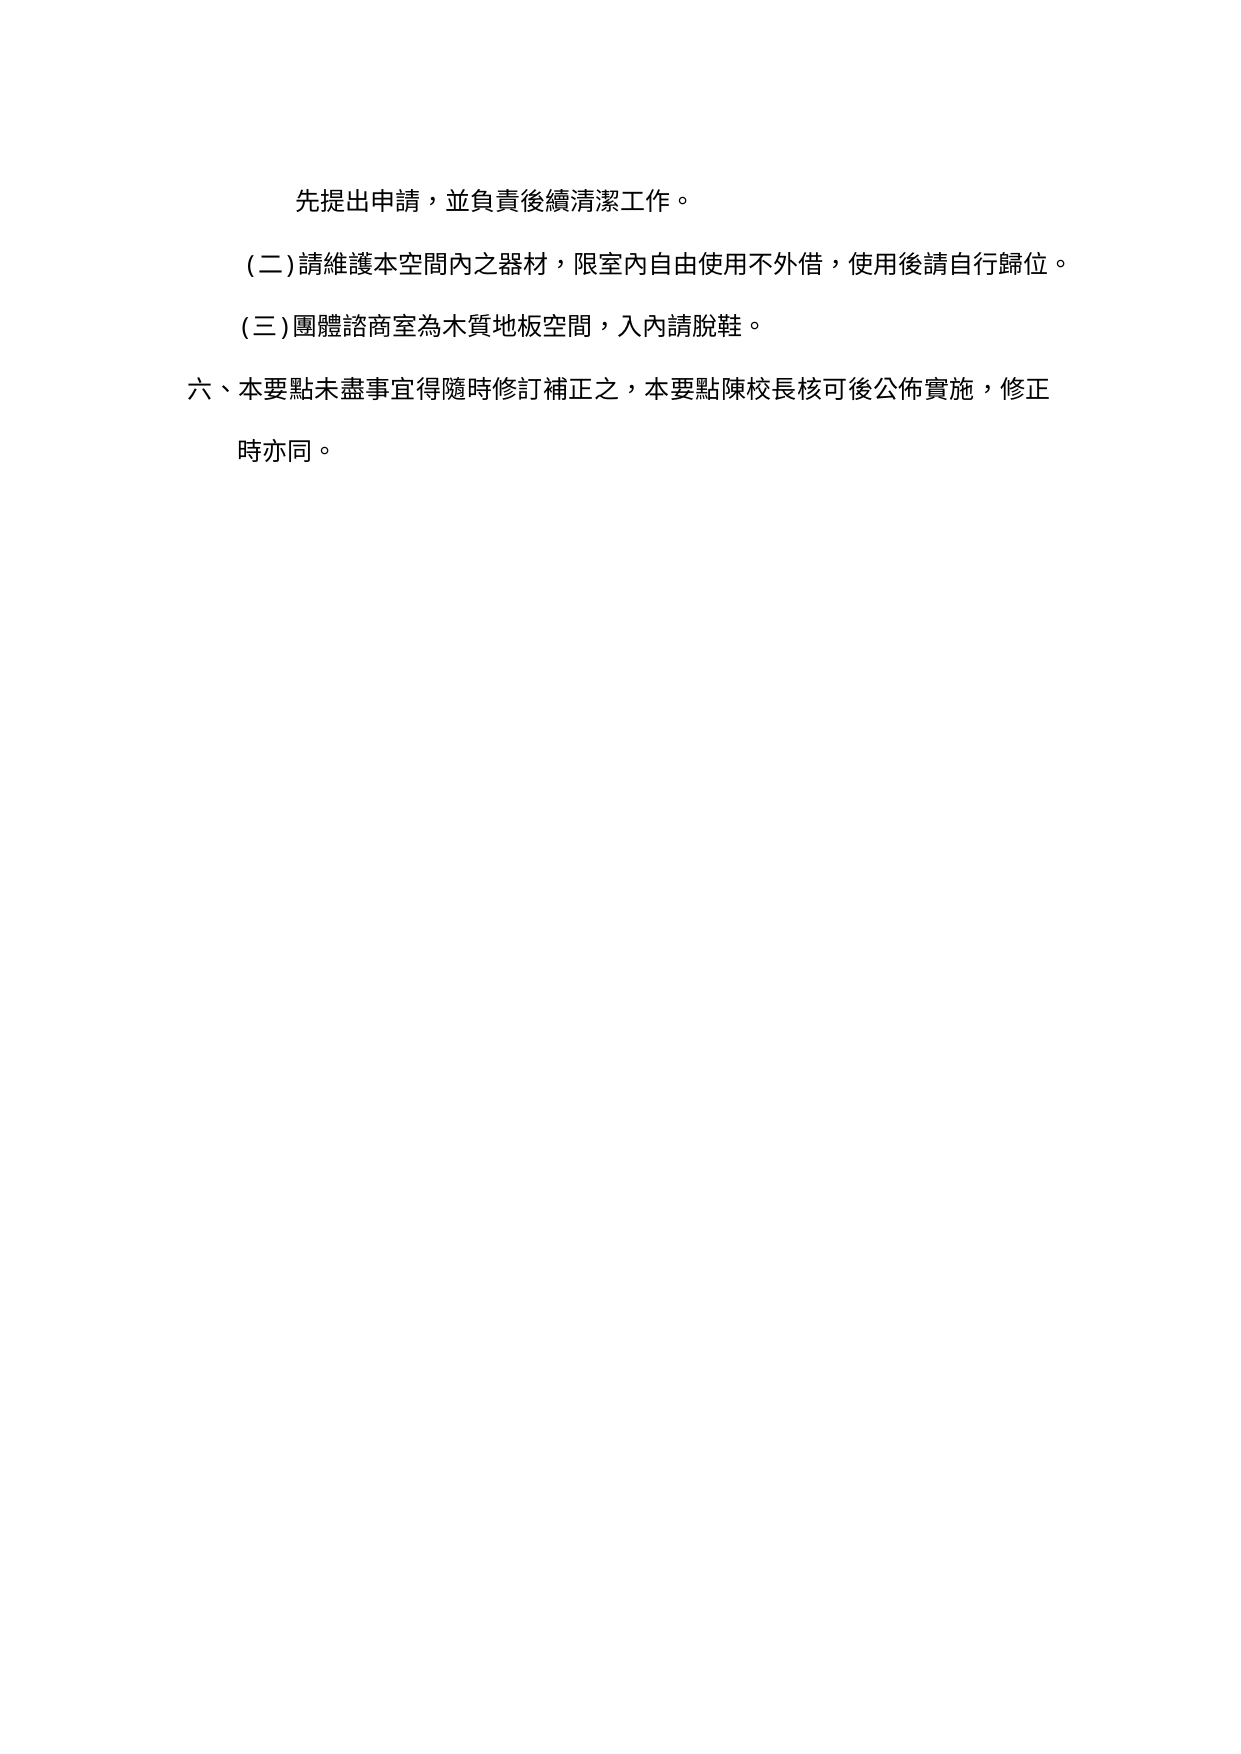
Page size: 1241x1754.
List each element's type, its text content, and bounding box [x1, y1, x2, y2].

text 六、本要點未盡事宜得隨時修訂補正之，本要點陳校長核可後公佈實施，修正時亦同。 [187, 346, 1053, 471]
text 先提出申請，並負責後續清潔工作。 [243, 158, 1053, 221]
text (三)團體諮商室為木質地板空間，入內請脫鞋。 [187, 283, 1053, 346]
text (二)請維護本空間內之器材，限室內自由使用不外借，使用後請自行歸位。 [243, 221, 1053, 283]
